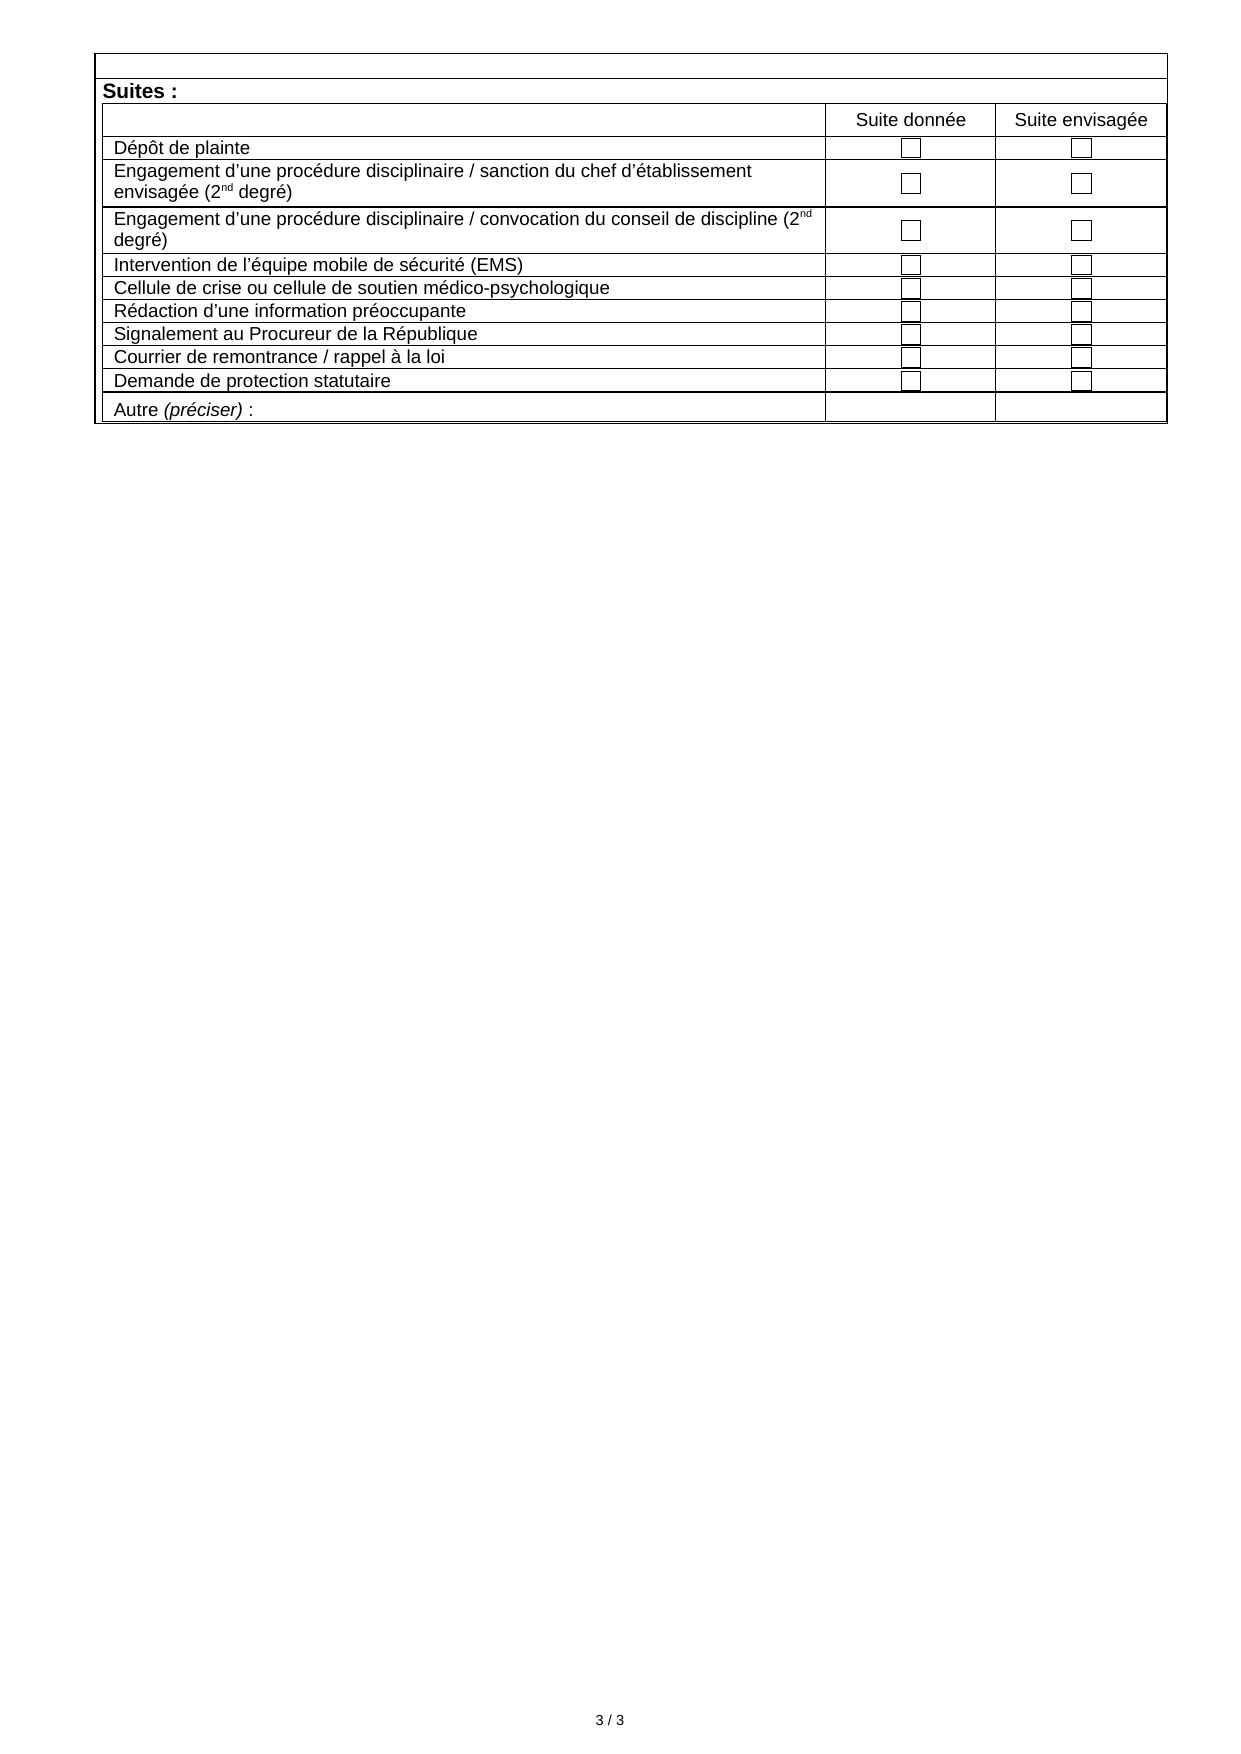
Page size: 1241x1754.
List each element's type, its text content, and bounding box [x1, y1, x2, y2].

table_cell [826, 346, 995, 368]
table_cell [826, 300, 995, 322]
table_cell [996, 208, 1166, 253]
table_cell [826, 393, 995, 421]
table_cell Engagement d’une procédure disciplinaire / sanction du chef d’établissement envisagée (2nd degré) [103, 160, 825, 206]
table_cell [996, 393, 1166, 421]
table_cell [826, 277, 995, 299]
table_cell [96, 54, 1167, 78]
table_cell Suites : [96, 79, 1167, 422]
table_header Suite envisagée [996, 104, 1166, 136]
table_cell [902, 372, 920, 390]
table_cell [996, 369, 1166, 391]
table_cell Courrier de remontrance / rappel à la loi [103, 346, 825, 368]
table_cell [996, 277, 1166, 299]
table_cell [1072, 372, 1091, 390]
table_cell [902, 348, 920, 367]
table_cell Engagement d’une procédure disciplinaire / convocation du conseil de discipline (2nd degré) [103, 208, 825, 253]
table_cell Signalement au Procureur de la République [103, 323, 825, 345]
table_cell Rédaction d’une information préoccupante [103, 300, 825, 322]
table_header Suite donnée [826, 104, 995, 136]
table_cell [996, 323, 1166, 345]
table_cell [826, 254, 995, 276]
table_cell Autre (préciser) : [103, 393, 825, 421]
table_cell [826, 323, 995, 345]
table_cell [826, 160, 995, 206]
table_cell [902, 279, 920, 298]
table_cell Cellule de crise ou cellule de soutien médico-psychologique [103, 277, 825, 299]
table_cell [902, 325, 920, 344]
table_cell [996, 346, 1166, 368]
table_cell [996, 160, 1166, 206]
table_cell [1072, 279, 1091, 298]
table_cell [1072, 302, 1091, 321]
table_cell [826, 369, 995, 391]
table_cell [826, 137, 995, 159]
table_header [103, 104, 825, 136]
table_cell Intervention de l’équipe mobile de sécurité (EMS) [103, 254, 825, 276]
table_cell [996, 300, 1166, 322]
table_cell [902, 302, 920, 321]
table_cell [826, 208, 995, 253]
table_cell Demande de protection statutaire [103, 369, 825, 391]
table_cell Dépôt de plainte [103, 137, 825, 159]
table_cell [996, 254, 1166, 276]
table_cell [1072, 348, 1091, 367]
table_cell [996, 137, 1166, 159]
table_cell [1072, 325, 1091, 344]
